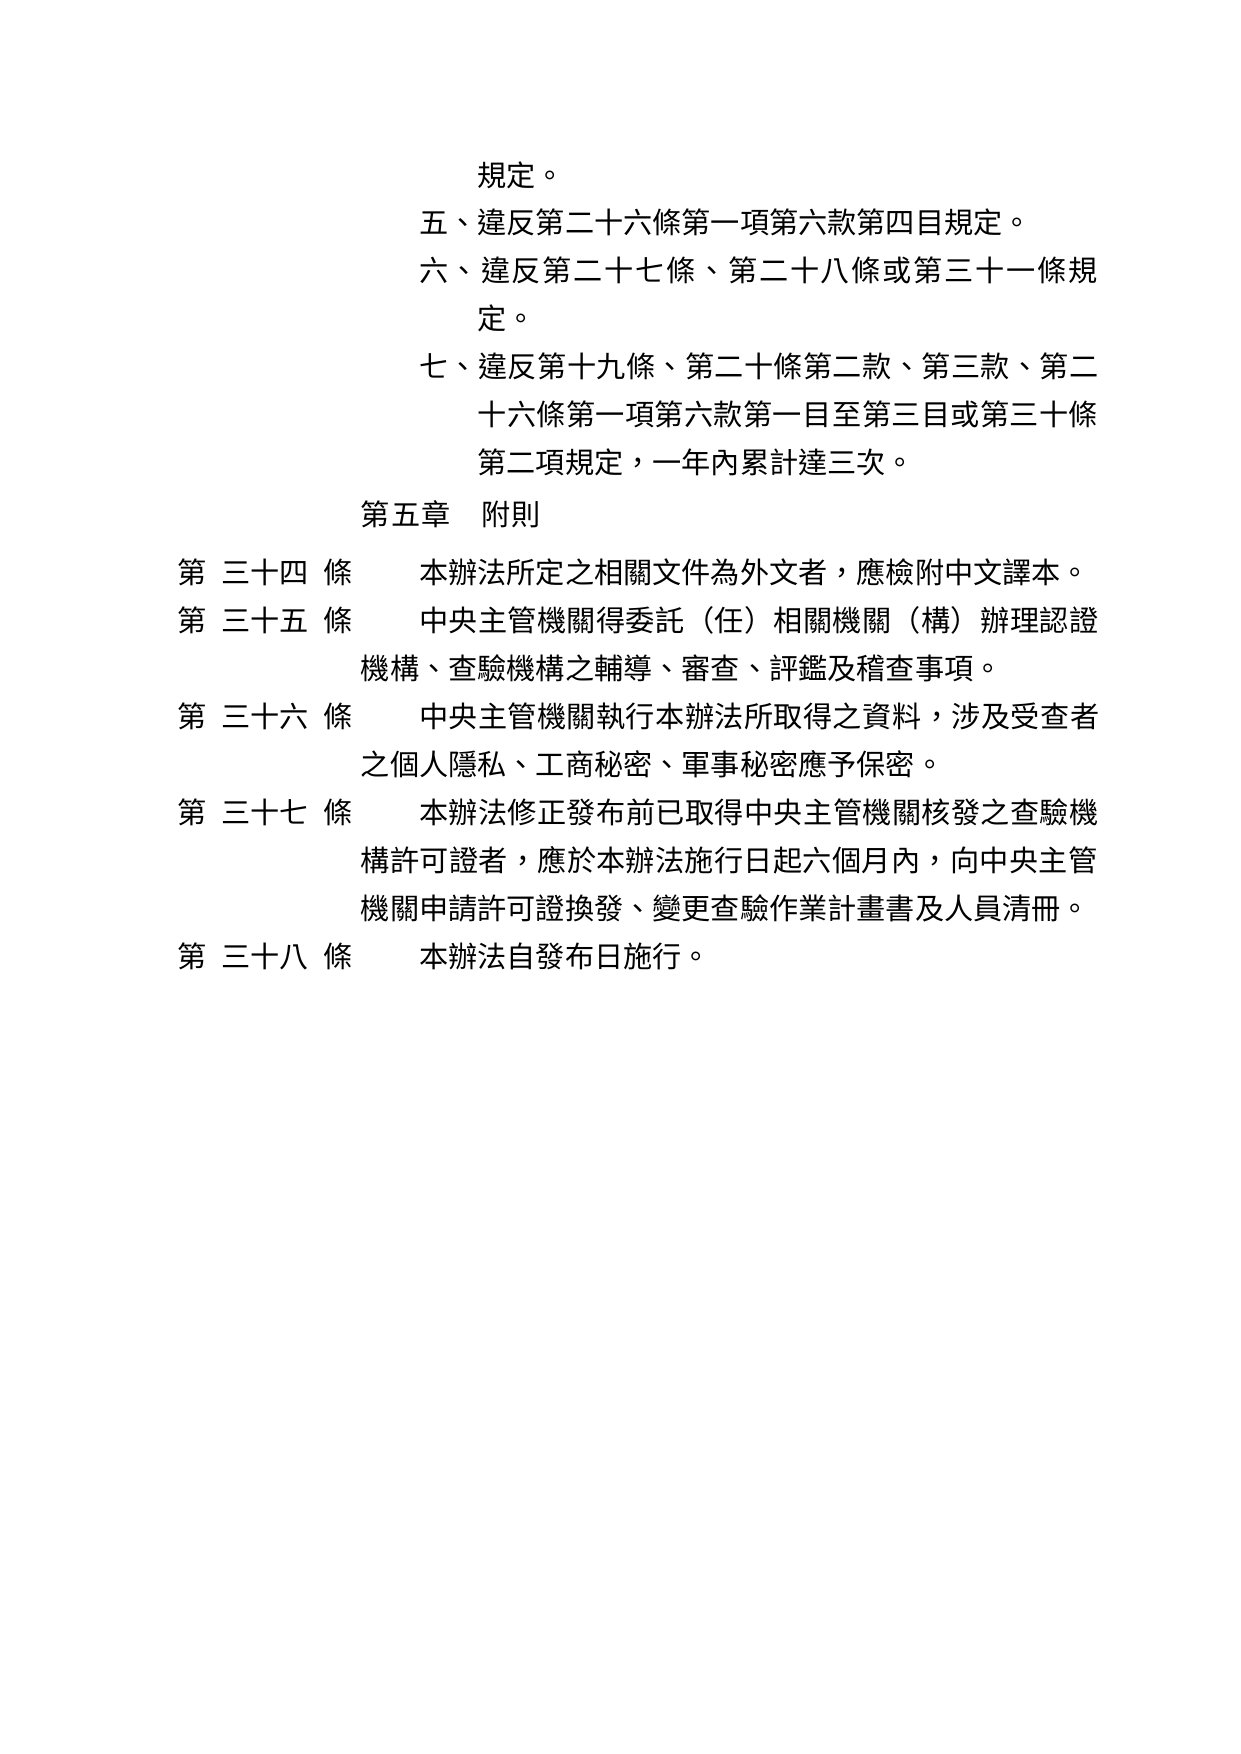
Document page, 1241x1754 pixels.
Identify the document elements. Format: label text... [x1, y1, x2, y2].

table_cell 第 三十三 條 [183, 148, 361, 483]
table_cell 第 三十六 條 [183, 689, 361, 785]
table_cell 第 三十七 條 [183, 785, 361, 929]
table_cell 規定。 五、違反第二十六條第一項第六款第四目規定。 六、違反第二十七條、第二十八條或第三十一條規定。 七、違反第十九條、第二十條第二款、第三款、第二十六條第一項第六款第一目至第三目或第三十條第二項規定，一年內累計達三次。 [361, 148, 1099, 483]
table_cell 第 三十八 條 [183, 929, 361, 977]
table_cell 第五章 附則 [361, 483, 1099, 546]
table_cell 本辦法修正發布前已取得中央主管機關核發之查驗機構許可證者，應於本辦法施行日起六個月內，向中央主管機關申請許可證換發、變更查驗作業計畫書及人員清冊。 [361, 785, 1099, 929]
table_cell 第 三十四 條 [183, 546, 361, 593]
table_cell 第 三十五 條 [183, 594, 361, 689]
table_cell 本辦法所定之相關文件為外文者，應檢附中文譯本。 [361, 546, 1099, 593]
table_cell 中央主管機關執行本辦法所取得之資料，涉及受查者之個人隱私、工商秘密、軍事秘密應予保密。 [361, 689, 1099, 785]
table_cell 中央主管機關得委託（任）相關機關（構）辦理認證機構、查驗機構之輔導、審查、評鑑及稽查事項。 [361, 594, 1099, 689]
table_cell 本辦法自發布日施行。 [361, 929, 1099, 977]
table_cell [183, 483, 361, 546]
